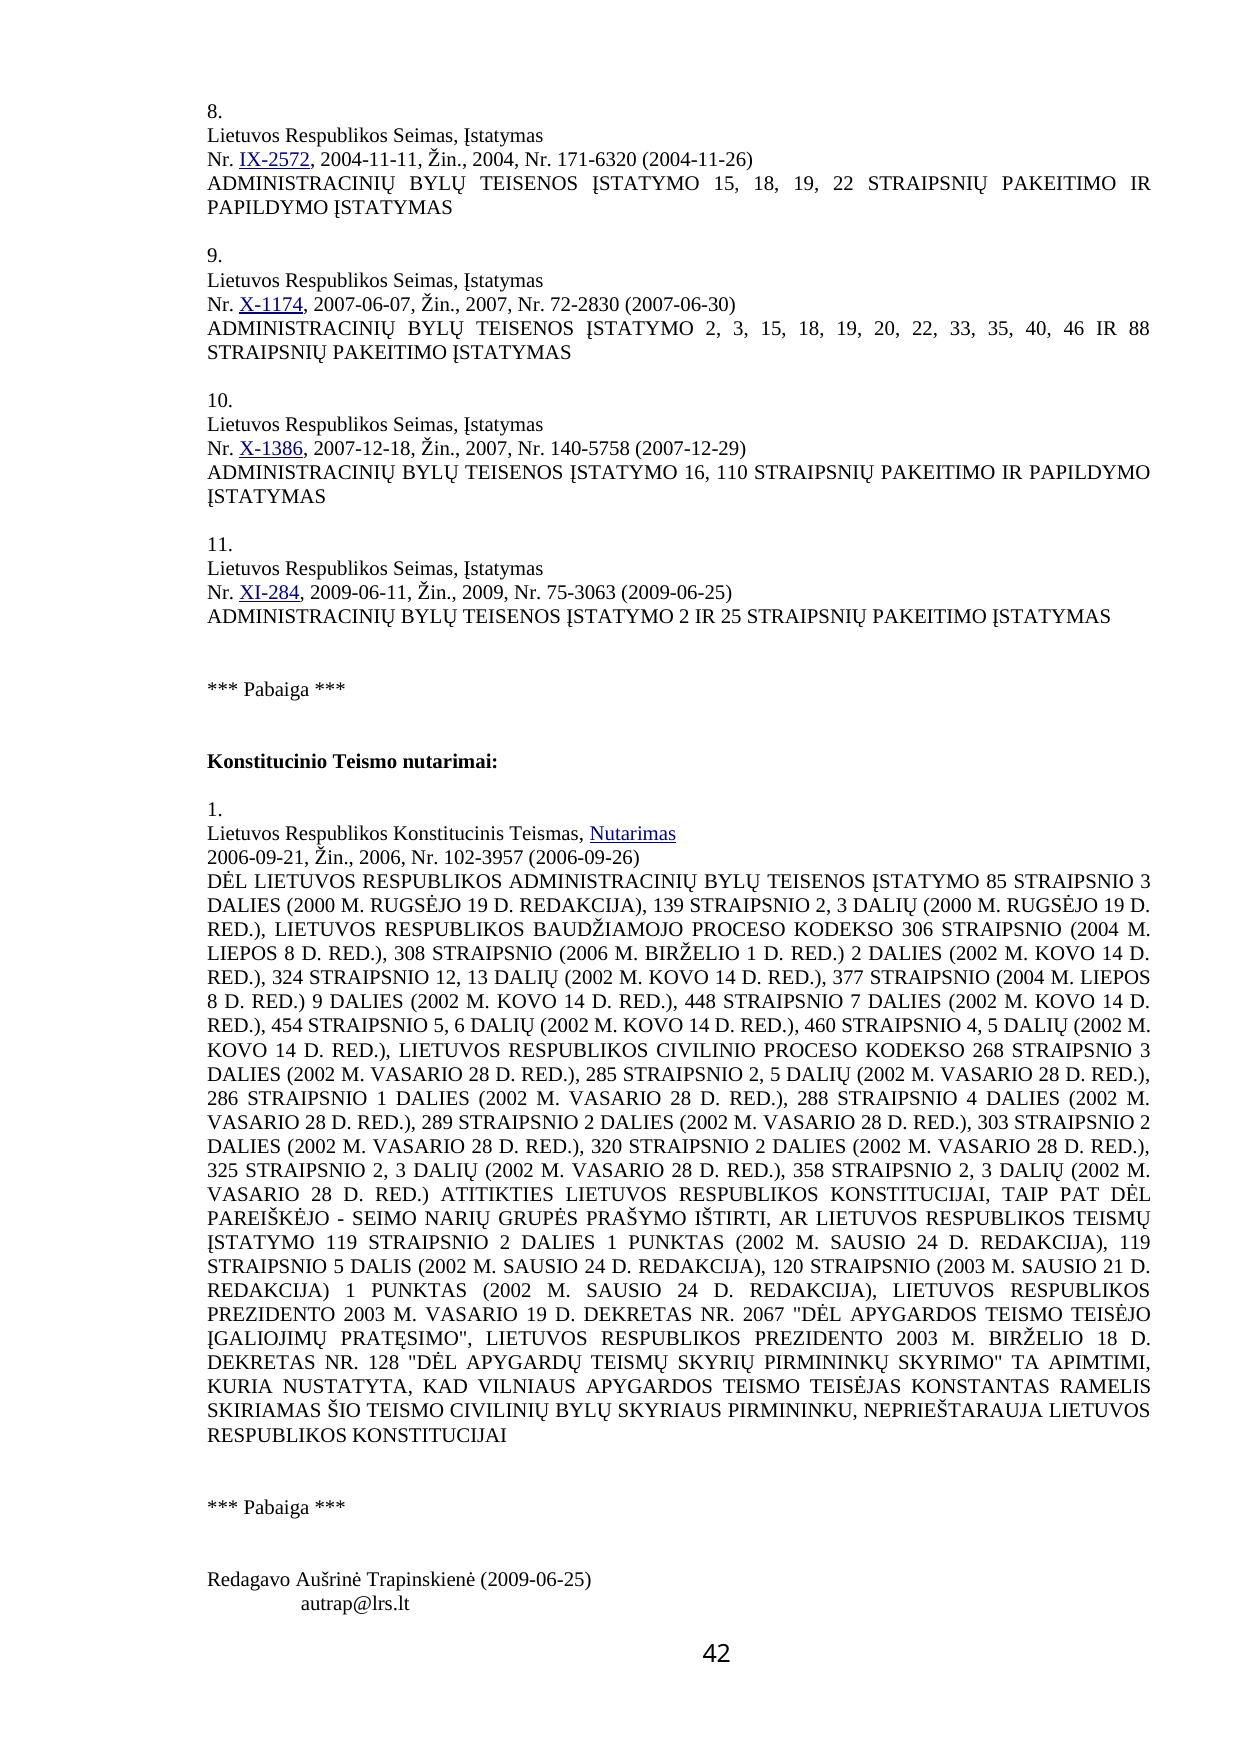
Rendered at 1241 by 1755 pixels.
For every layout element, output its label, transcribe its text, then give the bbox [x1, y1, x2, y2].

text 1. [207, 797, 1152, 821]
text Nr. X-1174, 2007-06-07, Žin., 2007, Nr. 72-2830 (2007-06-30) [207, 292, 1152, 316]
text Lietuvos Respublikos Seimas, Įstatymas [207, 412, 1152, 436]
text ADMINISTRACINIŲ BYLŲ TEISENOS ĮSTATYMO 2, 3, 15, 18, 19, 20, 22, 33, 35, 40, 46 IR 88 STRAIPSNIŲ PAKEITIMO ĮSTATYMAS [207, 316, 1152, 364]
text 9. [207, 243, 1152, 267]
text *** Pabaiga *** [207, 677, 1152, 701]
text Lietuvos Respublikos Seimas, Įstatymas [207, 123, 1152, 147]
text Nr. IX-2572, 2004-11-11, Žin., 2004, Nr. 171-6320 (2004-11-26) [207, 147, 1152, 171]
text Lietuvos Respublikos Konstitucinis Teismas, Nutarimas [207, 821, 1152, 845]
text 11. [207, 532, 1152, 556]
text ADMINISTRACINIŲ BYLŲ TEISENOS ĮSTATYMO 15, 18, 19, 22 STRAIPSNIŲ PAKEITIMO IR PAPILDYMO ĮSTATYMAS [207, 171, 1152, 219]
text *** Pabaiga *** [207, 1495, 1152, 1519]
text ADMINISTRACINIŲ BYLŲ TEISENOS ĮSTATYMO 2 IR 25 STRAIPSNIŲ PAKEITIMO ĮSTATYMAS [207, 604, 1152, 628]
text Konstitucinio Teismo nutarimai: [207, 749, 1152, 773]
text Redagavo Aušrinė Trapinskienė (2009-06-25) [207, 1567, 1152, 1591]
text 8. [207, 99, 1152, 123]
text Lietuvos Respublikos Seimas, Įstatymas [207, 267, 1152, 292]
text Nr. XI-284, 2009-06-11, Žin., 2009, Nr. 75-3063 (2009-06-25) [207, 580, 1152, 604]
text 10. [207, 388, 1152, 412]
text 2006-09-21, Žin., 2006, Nr. 102-3957 (2006-09-26) [207, 845, 1152, 869]
text DĖL LIETUVOS RESPUBLIKOS ADMINISTRACINIŲ BYLŲ TEISENOS ĮSTATYMO 85 STRAIPSNIO 3 DALIES (2000 M. RUGSĖJO 19 D. REDAKCIJA), 139 STRAIPSNIO 2, 3 DALIŲ (2000 M. RUGSĖJO 19 D. RED.), LIETUVOS RESPUBLIKOS BAUDŽIAMOJO PROCESO KODEKSO 306 STRAIPSNIO (2004 M. LIEPOS 8 D. RED.), 308 STRAIPSNIO (2006 M. BIRŽELIO 1 D. RED.) 2 DALIES (2002 M. KOVO 14 D. RED.), 324 STRAIPSNIO 12, 13 DALIŲ (2002 M. KOVO 14 D. RED.), 377 STRAIPSNIO (2004 M. LIEPOS 8 D. RED.) 9 DALIES (2002 M. KOVO 14 D. RED.), 448 STRAIPSNIO 7 DALIES (2002 M. KOVO 14 D. RED.), 454 STRAIPSNIO 5, 6 DALIŲ (2002 M. KOVO 14 D. RED.), 460 STRAIPSNIO 4, 5 DALIŲ (2002 M. KOVO 14 D. RED.), LIETUVOS RESPUBLIKOS CIVILINIO PROCESO KODEKSO 268 STRAIPSNIO 3 DALIES (2002 M. VASARIO 28 D. RED.), 285 STRAIPSNIO 2, 5 DALIŲ (2002 M. VASARIO 28 D. RED.), 286 STRAIPSNIO 1 DALIES (2002 M. VASARIO 28 D. RED.), 288 STRAIPSNIO 4 DALIES (2002 M. VASARIO 28 D. RED.), 289 STRAIPSNIO 2 DALIES (2002 M. VASARIO 28 D. RED.), 303 STRAIPSNIO 2 DALIES (2002 M. VASARIO 28 D. RED.), 320 STRAIPSNIO 2 DALIES (2002 M. VASARIO 28 D. RED.), 325 STRAIPSNIO 2, 3 DALIŲ (2002 M. VASARIO 28 D. RED.), 358 STRAIPSNIO 2, 3 DALIŲ (2002 M. VASARIO 28 D. RED.) ATITIKTIES LIETUVOS RESPUBLIKOS KONSTITUCIJAI, TAIP PAT DĖL PAREIŠKĖJO - SEIMO NARIŲ GRUPĖS PRAŠYMO IŠTIRTI, AR LIETUVOS RESPUBLIKOS TEISMŲ ĮSTATYMO 119 STRAIPSNIO 2 DALIES 1 PUNKTAS (2002 M. SAUSIO 24 D. REDAKCIJA), 119 STRAIPSNIO 5 DALIS (2002 M. SAUSIO 24 D. REDAKCIJA), 120 STRAIPSNIO (2003 M. SAUSIO 21 D. REDAKCIJA) 1 PUNKTAS (2002 M. SAUSIO 24 D. REDAKCIJA), LIETUVOS RESPUBLIKOS PREZIDENTO 2003 M. VASARIO 19 D. DEKRETAS NR. 2067 "DĖL APYGARDOS TEISMO TEISĖJO ĮGALIOJIMŲ PRATĘSIMO", LIETUVOS RESPUBLIKOS PREZIDENTO 2003 M. BIRŽELIO 18 D. DEKRETAS NR. 128 "DĖL APYGARDŲ TEISMŲ SKYRIŲ PIRMININKŲ SKYRIMO" TA APIMTIMI, KURIA NUSTATYTA, KAD VILNIAUS APYGARDOS TEISMO TEISĖJAS KONSTANTAS RAMELIS SKIRIAMAS ŠIO TEISMO CIVILINIŲ BYLŲ SKYRIAUS PIRMININKU, NEPRIEŠTARAUJA LIETUVOS RESPUBLIKOS KONSTITUCIJAI [207, 869, 1152, 1447]
text Lietuvos Respublikos Seimas, Įstatymas [207, 556, 1152, 580]
text Nr. X-1386, 2007-12-18, Žin., 2007, Nr. 140-5758 (2007-12-29) [207, 436, 1152, 460]
text ADMINISTRACINIŲ BYLŲ TEISENOS ĮSTATYMO 16, 110 STRAIPSNIŲ PAKEITIMO IR PAPILDYMO ĮSTATYMAS [207, 460, 1152, 508]
text autrap@lrs.lt [207, 1591, 1152, 1615]
